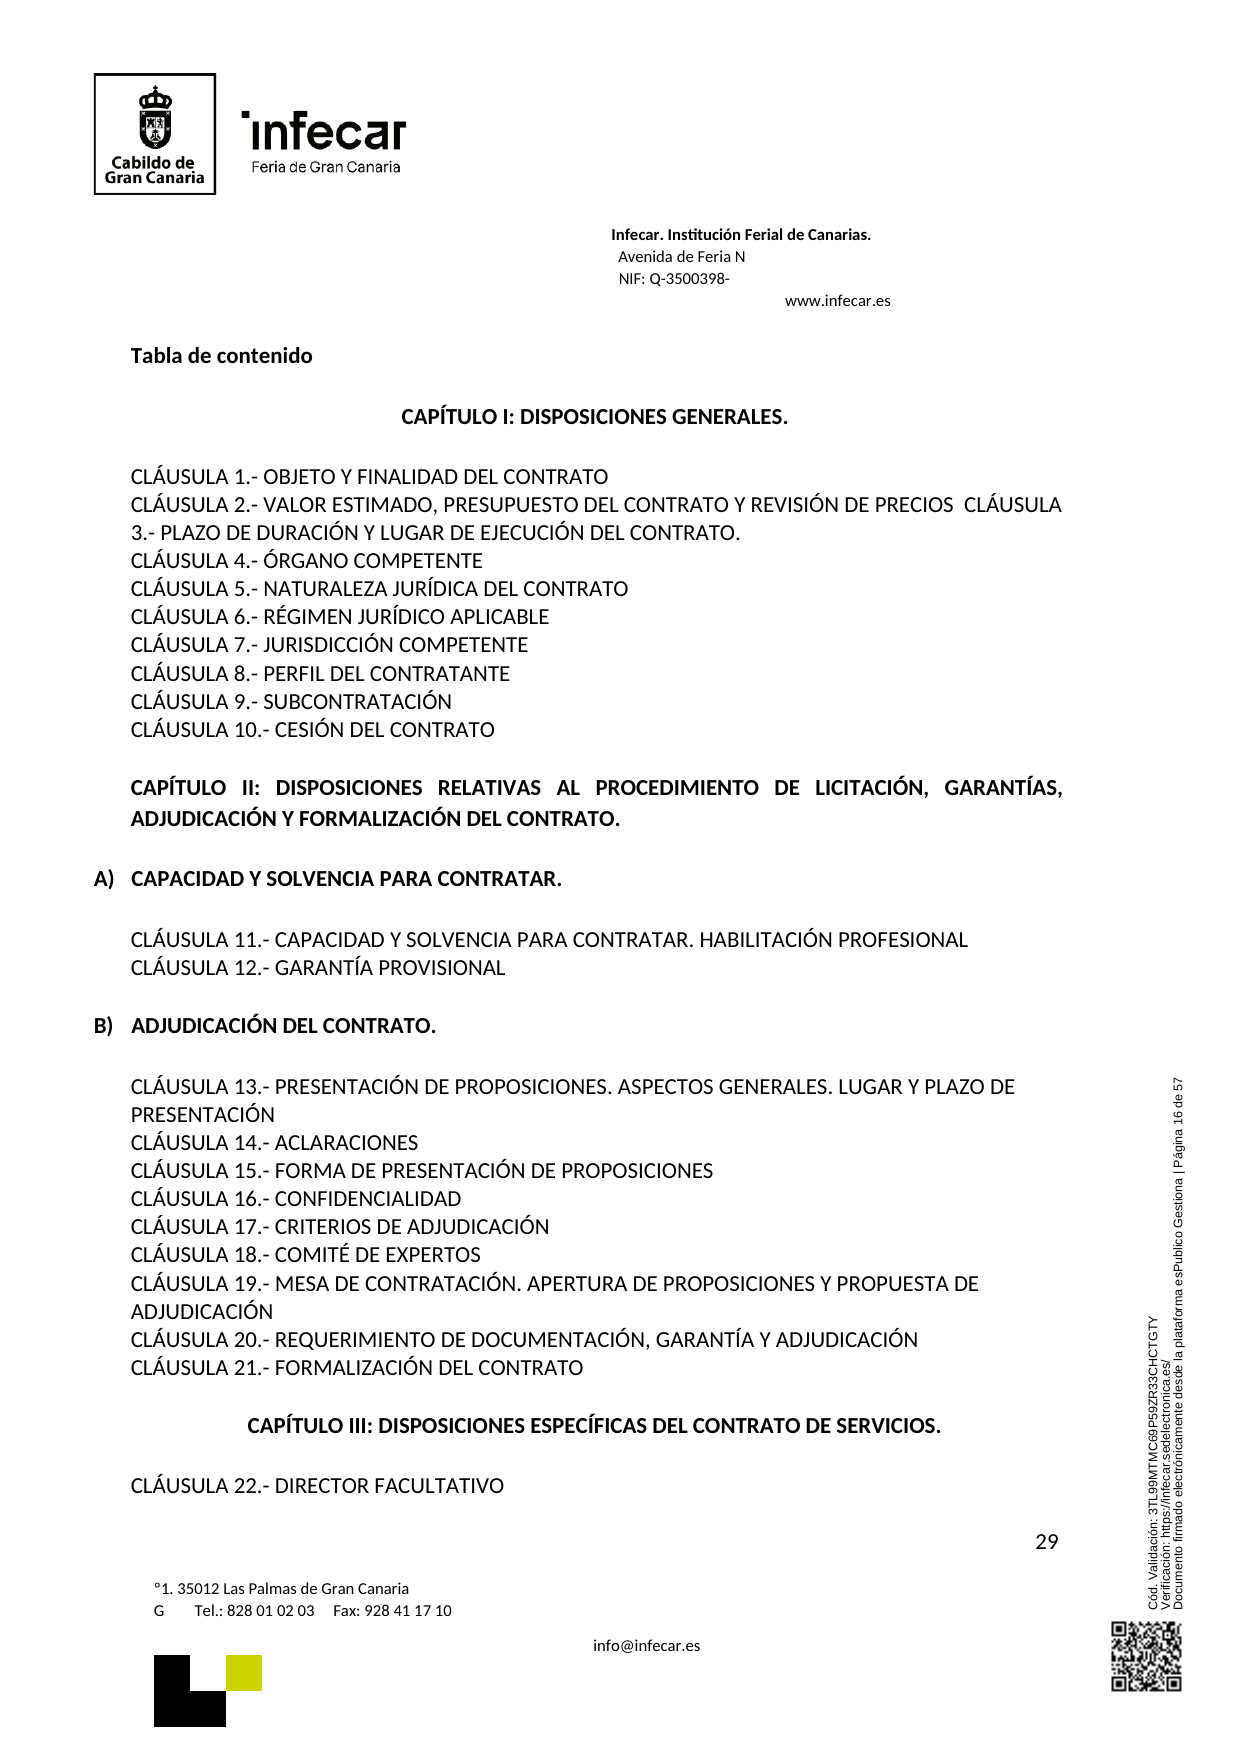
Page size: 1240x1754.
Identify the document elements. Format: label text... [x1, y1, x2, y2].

text CLÁUSULA 18.- COMITÉ DE EXPERTOS [131, 1241, 1063, 1268]
text NIF: Q-3500398- [609, 268, 739, 288]
text CLÁUSULA 22.- DIRECTOR FACULTATIVO [131, 1471, 1063, 1499]
text CLÁUSULA 17.- CRITERIOS DE ADJUDICACIÓN [131, 1213, 1063, 1240]
text CLÁUSULA 5.- NATURALEZA JURÍDICA DEL CONTRATO [131, 574, 1063, 602]
text CLÁUSULA 16.- CONFIDENCIALIDAD [131, 1184, 1063, 1212]
text Infecar. Institución Ferial de Canarias. [611, 224, 1064, 245]
text CLÁUSULA 4.- ÓRGANO COMPETENTE [131, 546, 1063, 574]
text CLÁUSULA 8.- PERFIL DEL CONTRATANTE [131, 659, 1063, 687]
text CLÁUSULA 15.- FORMA DE PRESENTACIÓN DE PROPOSICIONES [131, 1156, 1063, 1184]
text CLÁUSULA 13.- PRESENTACIÓN DE PROPOSICIONES. ASPECTOS GENERALES. LUGAR Y PLAZO DE [131, 1072, 1063, 1100]
text CAPÍTULO I: DISPOSICIONES GENERALES. [132, 402, 1063, 430]
text CAPÍTULO II: DISPOSICIONES RELATIVAS AL PROCEDIMIENTO DE LICITACIÓN, GARANTÍAS, ADJUDICACIÓN Y FORMALIZACIÓN DEL CONTRATO. [131, 773, 1064, 832]
text Tabla de contenido [131, 342, 1064, 370]
text CLÁUSULA 1.- OBJETO Y FINALIDAD DEL CONTRATO [131, 462, 1063, 490]
text PRESENTACIÓN [131, 1100, 1063, 1128]
text CLÁUSULA 19.- MESA DE CONTRATACIÓN. APERTURA DE PROPOSICIONES Y PROPUESTA DE [131, 1269, 1063, 1297]
text CLÁUSULA 21.- FORMALIZACIÓN DEL CONTRATO [131, 1353, 1063, 1381]
text CAPÍTULO III: DISPOSICIONES ESPECÍFICAS DEL CONTRATO DE SERVICIOS. [132, 1411, 1062, 1439]
text CLÁUSULA 10.- CESIÓN DEL CONTRATO [131, 715, 1063, 743]
list CAPACIDAD Y SOLVENCIA PARA CONTRATAR. [93, 864, 1064, 892]
text www.infecar.es [131, 290, 894, 310]
text CLÁUSULA 7.- JURISDICCIÓN COMPETENTE [131, 631, 1063, 658]
text CLÁUSULA 12.- GARANTÍA PROVISIONAL [131, 953, 1063, 981]
text ADJUDICACIÓN [131, 1297, 1063, 1325]
text CLÁUSULA 11.- CAPACIDAD Y SOLVENCIA PARA CONTRATAR. HABILITACIÓN PROFESIONAL [131, 925, 1063, 953]
text Avenida de Feria N [609, 246, 755, 266]
text CLÁUSULA 2.- VALOR ESTIMADO, PRESUPUESTO DEL CONTRATO Y REVISIÓN DE PRECIOS CLÁUSULA 3.- PLAZO DE DURACIÓN Y LUGAR DE EJECUCIÓN DEL CONTRATO. [131, 490, 1063, 546]
text CLÁUSULA 6.- RÉGIMEN JURÍDICO APLICABLE [131, 603, 1063, 630]
list ADJUDICACIÓN DEL CONTRATO. [93, 1011, 1064, 1039]
text CLÁUSULA 20.- REQUERIMIENTO DE DOCUMENTACIÓN, GARANTÍA Y ADJUDICACIÓN [131, 1325, 1063, 1353]
text CLÁUSULA 9.- SUBCONTRATACIÓN [131, 687, 1063, 715]
text CLÁUSULA 14.- ACLARACIONES [131, 1128, 1063, 1156]
